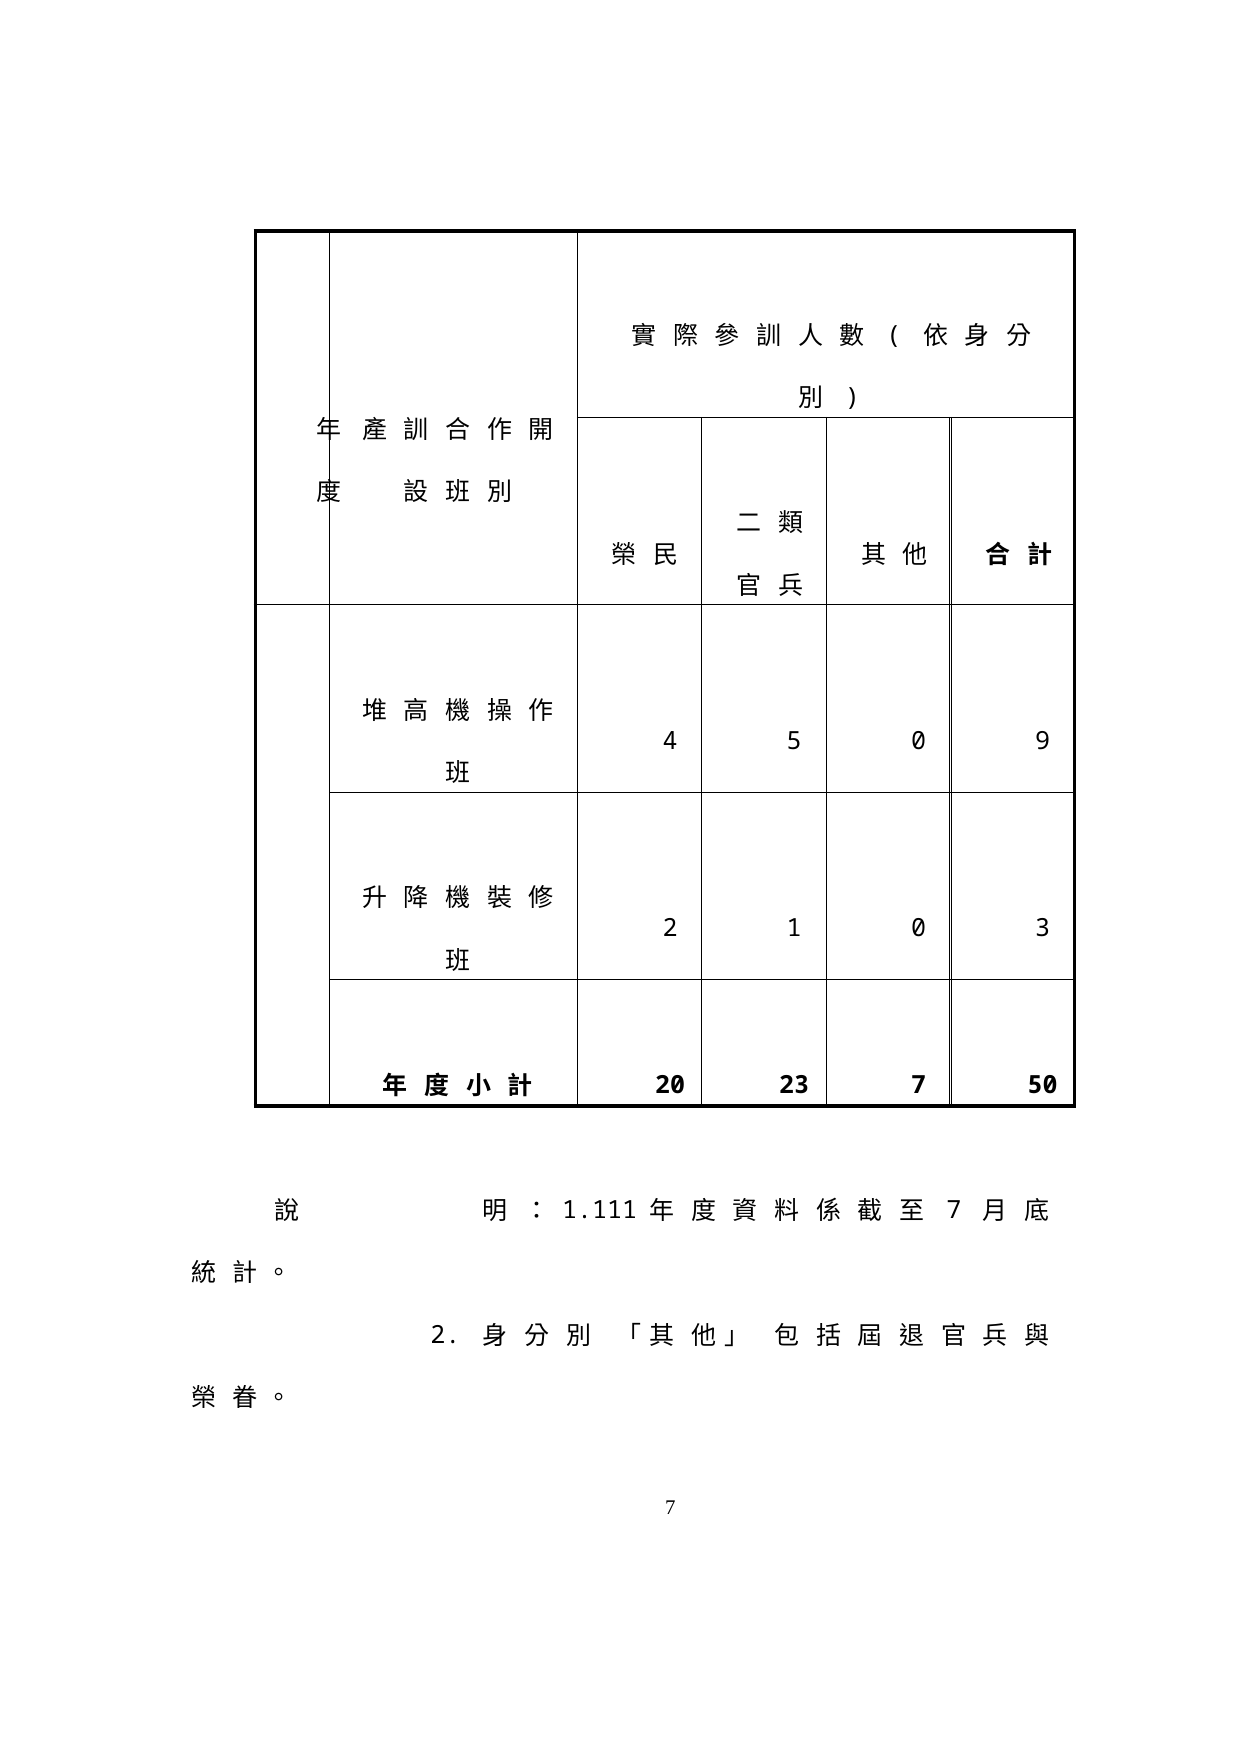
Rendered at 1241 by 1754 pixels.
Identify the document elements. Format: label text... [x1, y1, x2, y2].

table_cell 0 [827, 793, 949, 979]
table_cell 5 [702, 605, 826, 792]
table_cell 合計 [952, 418, 1073, 604]
table_cell 0 [827, 605, 949, 792]
table_cell 20 [578, 980, 701, 1104]
table_cell 9 [952, 605, 1073, 792]
table_cell 升降機裝修班 [330, 793, 577, 979]
table_cell 23 [702, 980, 826, 1104]
table_cell 3 [952, 793, 1073, 979]
table_cell 榮民 [578, 418, 701, 604]
table_cell 二類官兵 [702, 418, 826, 604]
table_cell 1 [702, 793, 826, 979]
table_header 產訓合作開設班別 [330, 233, 577, 604]
table_cell 50 [952, 980, 1073, 1104]
table_cell 4 [578, 605, 701, 792]
table_cell [257, 605, 329, 1104]
table_header 實際參訓人數(依身分別) [578, 233, 1073, 417]
table_cell 2 [578, 793, 701, 979]
table_cell 7 [827, 980, 949, 1104]
table_header 年度 [257, 233, 329, 604]
table_cell 年度小計 [330, 980, 577, 1104]
text 說 明：1.111年度資料係截至7月底統計。 [183, 1167, 1058, 1292]
table_cell 其他 [827, 418, 949, 604]
text 2.身分別「其他」包括屆退官兵與榮眷。 [183, 1292, 1058, 1417]
table_cell 堆高機操作班 [330, 605, 577, 792]
